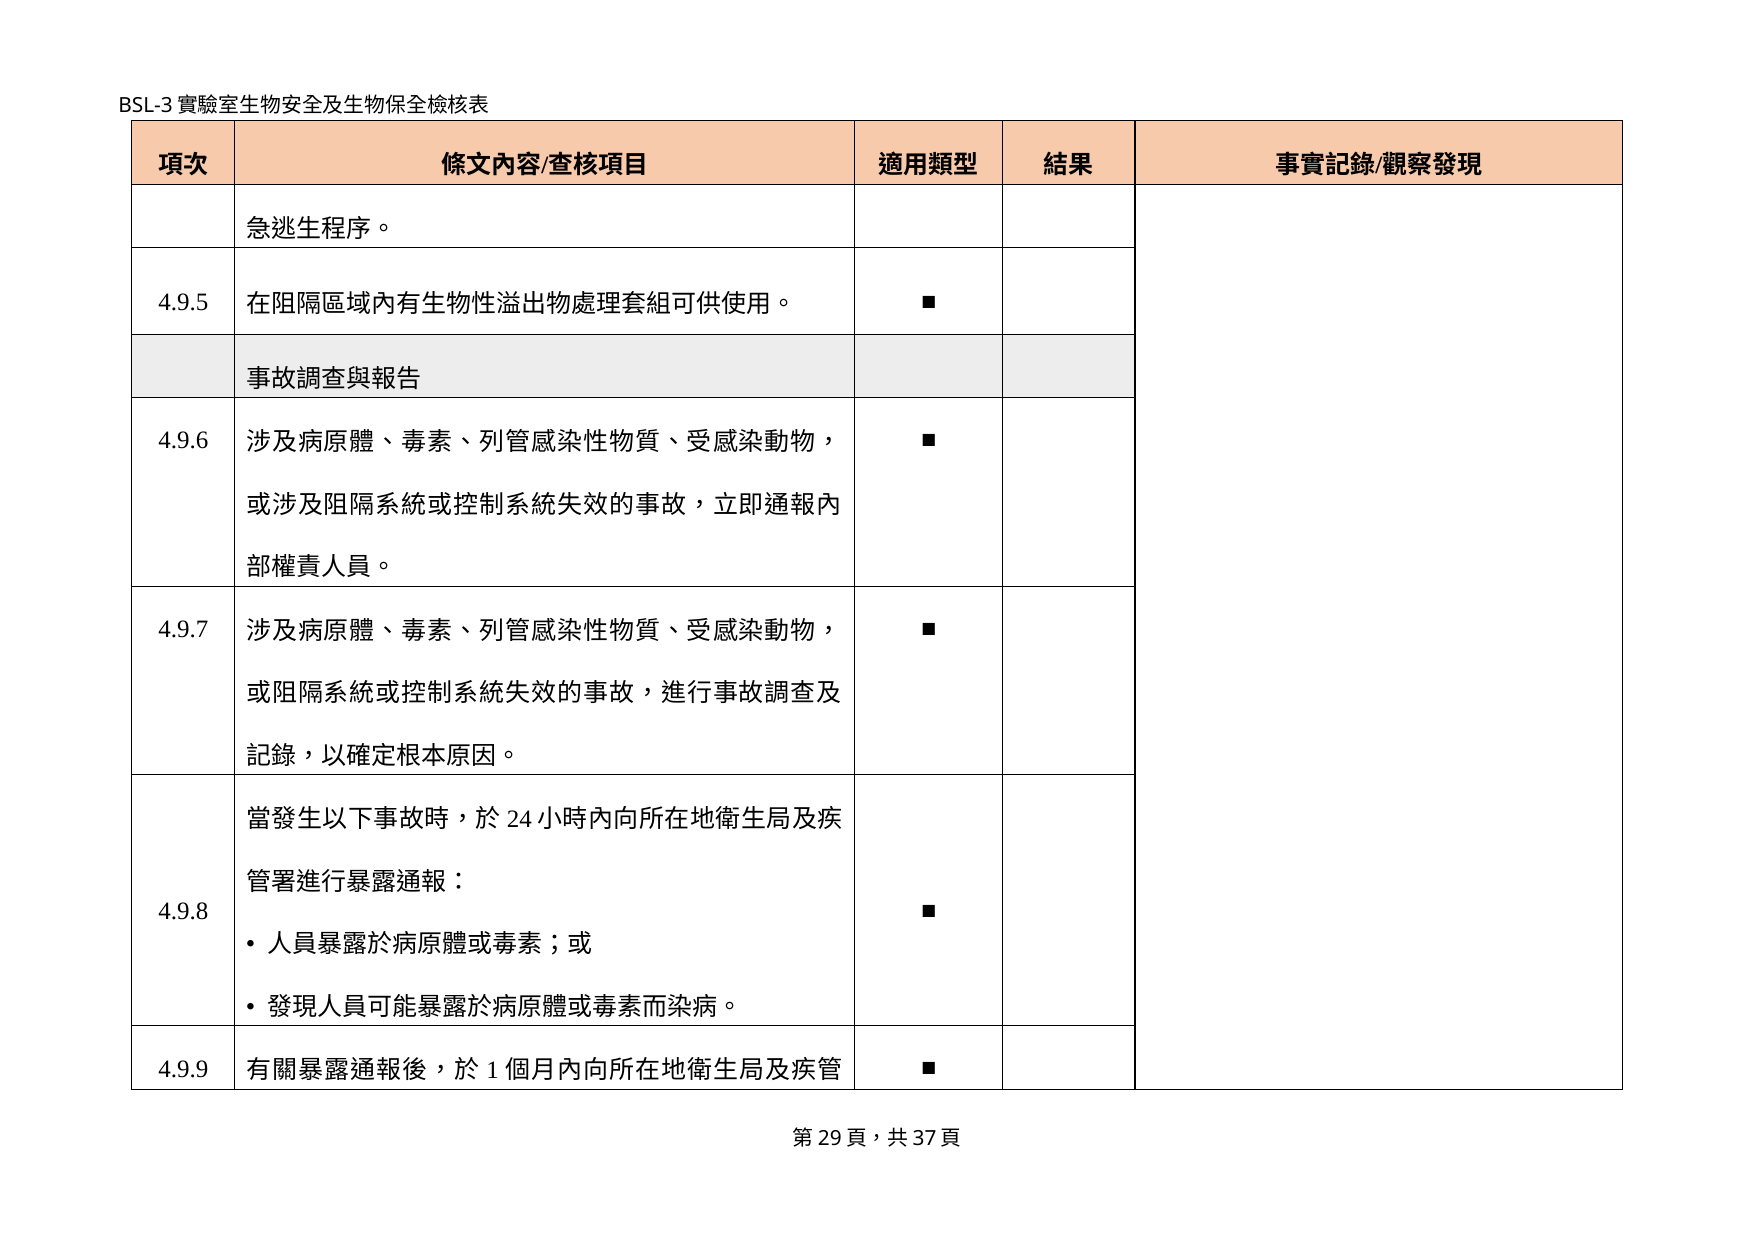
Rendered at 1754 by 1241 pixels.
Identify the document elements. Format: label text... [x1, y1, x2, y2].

table_cell 4.9.7 [132, 587, 234, 774]
table_header 結果 [1003, 121, 1134, 184]
table_cell 涉及病原體、毒素、列管感染性物質、受感染動物，或涉及阻隔系統或控制系統失效的事故，立即通報內部權責人員。 [235, 398, 854, 586]
table_cell [855, 185, 1002, 247]
table_cell [1003, 1026, 1134, 1089]
table_cell [1136, 185, 1622, 1089]
table_cell [1003, 335, 1134, 397]
table_header 項次 [132, 121, 234, 184]
table_cell [132, 185, 234, 247]
table_cell [1003, 775, 1134, 1025]
table_cell 當發生以下事故時，於24小時內向所在地衛生局及疾管署進行暴露通報： 人員暴露於病原體或毒素；或 發現人員可能暴露於病原體或毒素而染病。 [235, 775, 854, 1025]
table_cell ■ [855, 775, 1002, 1025]
table_cell ■ [855, 398, 1002, 586]
table_header 適用類型 [855, 121, 1002, 184]
table_cell 4.9.6 [132, 398, 234, 586]
table_cell 4.9.9 [132, 1026, 234, 1089]
table_cell [1003, 398, 1134, 586]
table_cell 在阻隔區域內有生物性溢出物處理套組可供使用。 [235, 248, 854, 334]
table_cell 4.9.8 [132, 775, 234, 1025]
table_cell ■ [855, 248, 1002, 334]
table_cell 事故調查與報告 [235, 335, 854, 397]
table_cell 涉及病原體、毒素、列管感染性物質、受感染動物，或阻隔系統或控制系統失效的事故，進行事故調查及記錄，以確定根本原因。 [235, 587, 854, 774]
table_cell 有關暴露通報後，於1個月內向所在地衛生局及疾管 [235, 1026, 854, 1089]
table_cell [1003, 587, 1134, 774]
table_header 事實記錄/觀察發現 [1136, 121, 1622, 184]
table_cell 4.9.5 [132, 248, 234, 334]
table_header 條文內容/查核項目 [235, 121, 854, 184]
table_cell ■ [855, 587, 1002, 774]
table_cell ■ [855, 1026, 1002, 1089]
table_cell [1003, 248, 1134, 334]
table_cell 急逃生程序。 [235, 185, 854, 247]
table_cell [1003, 185, 1134, 247]
table_cell [132, 335, 234, 397]
table_cell [855, 335, 1002, 397]
